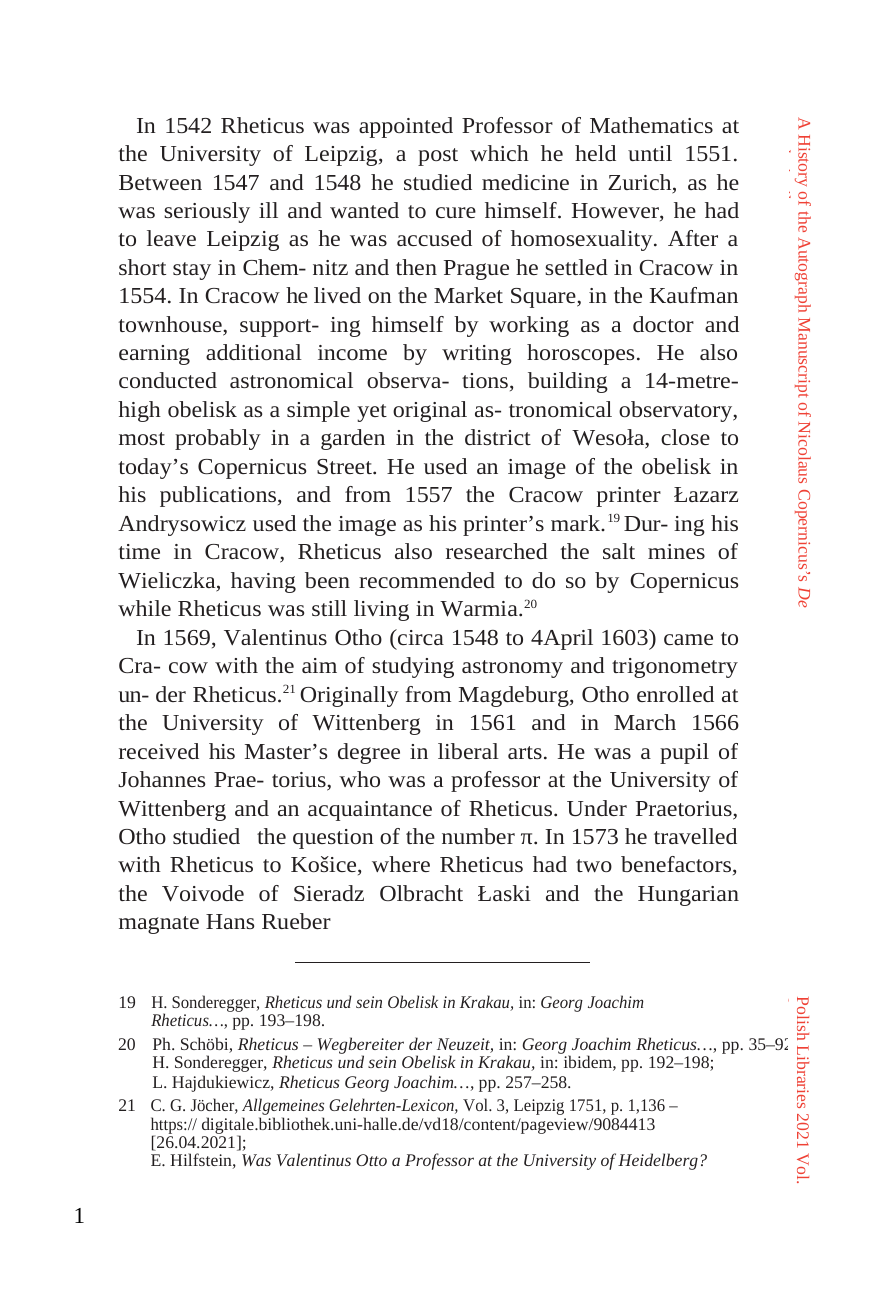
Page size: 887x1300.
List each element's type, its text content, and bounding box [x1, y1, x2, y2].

list H. Sonderegger, Rheticus und sein Obelisk in Krakau, in: Georg Joachim Rheticus…, pp. 193–198. [118, 994, 706, 1031]
text E. Hilfstein, Was Valentinus Otto a Professor at the University of Heidelberg? [150, 1152, 788, 1171]
text L. Hajdukiewicz, Rheticus Georg Joachim…, pp. 257–258. [152, 1073, 788, 1092]
list Polish Libraries 2021 Vol. 9 [788, 997, 814, 1190]
text A History of the Autograph Manuscript of Nicolaus Copernicus’s De revolutionibus [789, 117, 815, 701]
text [815, 1073, 886, 1092]
list Ph. Schöbi, Rheticus – Wegbereiter der Neuzeit, in: Georg Joachim Rheticus…, pp. 35–92; [788, 994, 886, 1190]
text H. Sonderegger, Rheticus und sein Obelisk in Krakau, in: ibidem, pp. 192–198; [152, 1054, 788, 1073]
text In 1542 Rheticus was appointed Professor of Mathematics at the University of Leipzig, a post which he held until 1551. Between 1547 and 1548 he studied medicine in Zurich, as he was seriously ill and wanted to cure himself. However, he had to leave Leipzig as he was accused of homosexuality. After a short stay in Chem- nitz and then Prague he settled in Cracow in 1554. In Cracow he lived on the Market Square, in the Kaufman townhouse, support- ing himself by working as a doctor and earning additional income by writing horoscopes. He also conducted astronomical observa- tions, building a 14-metre-high obelisk as a simple yet original as- tronomical observatory, most probably in a garden in the district of Wesoła, close to today’s Copernicus Street. He used an image of the obelisk in his publications, and from 1557 the Cracow printer Łazarz Andrysowicz used the image as his printer’s mark.19 Dur- ing his time in Cracow, Rheticus also researched the salt mines of Wieliczka, having been recommended to do so by Copernicus while Rheticus was still living in Warmia.20 [118, 112, 739, 621]
list Ph. Schöbi, Rheticus – Wegbereiter der Neuzeit, in: Georg Joachim Rheticus…, pp. 35–92; [118, 1034, 788, 1054]
list C. G. Jöcher, Allgemeines Gelehrten-Lexicon, Vol. 3, Leipzig 1751, p. 1,136 – https:// digitale.bibliothek.uni-halle.de/vd18/content/pageview/9084413 [26.04.2021]; [118, 1097, 710, 1152]
text In 1569, Valentinus Otho (circa 1548 to 4April 1603) came to Cra- cow with the aim of studying astronomy and trigonometry un- der Rheticus.21 Originally from Magdeburg, Otho enrolled at the University of Wittenberg in 1561 and in March 1566 received his Master’s degree in liberal arts. He was a pupil of Johannes Prae- torius, who was a professor at the University of Wittenberg and an acquaintance of Rheticus. Under Praetorius, Otho studied the question of the number π. In 1573 he travelled with Rheticus to Košice, where Rheticus had two benefactors, the Voivode of Sieradz Olbracht Łaski and the Hungarian magnate Hans Rueber [118, 624, 739, 935]
